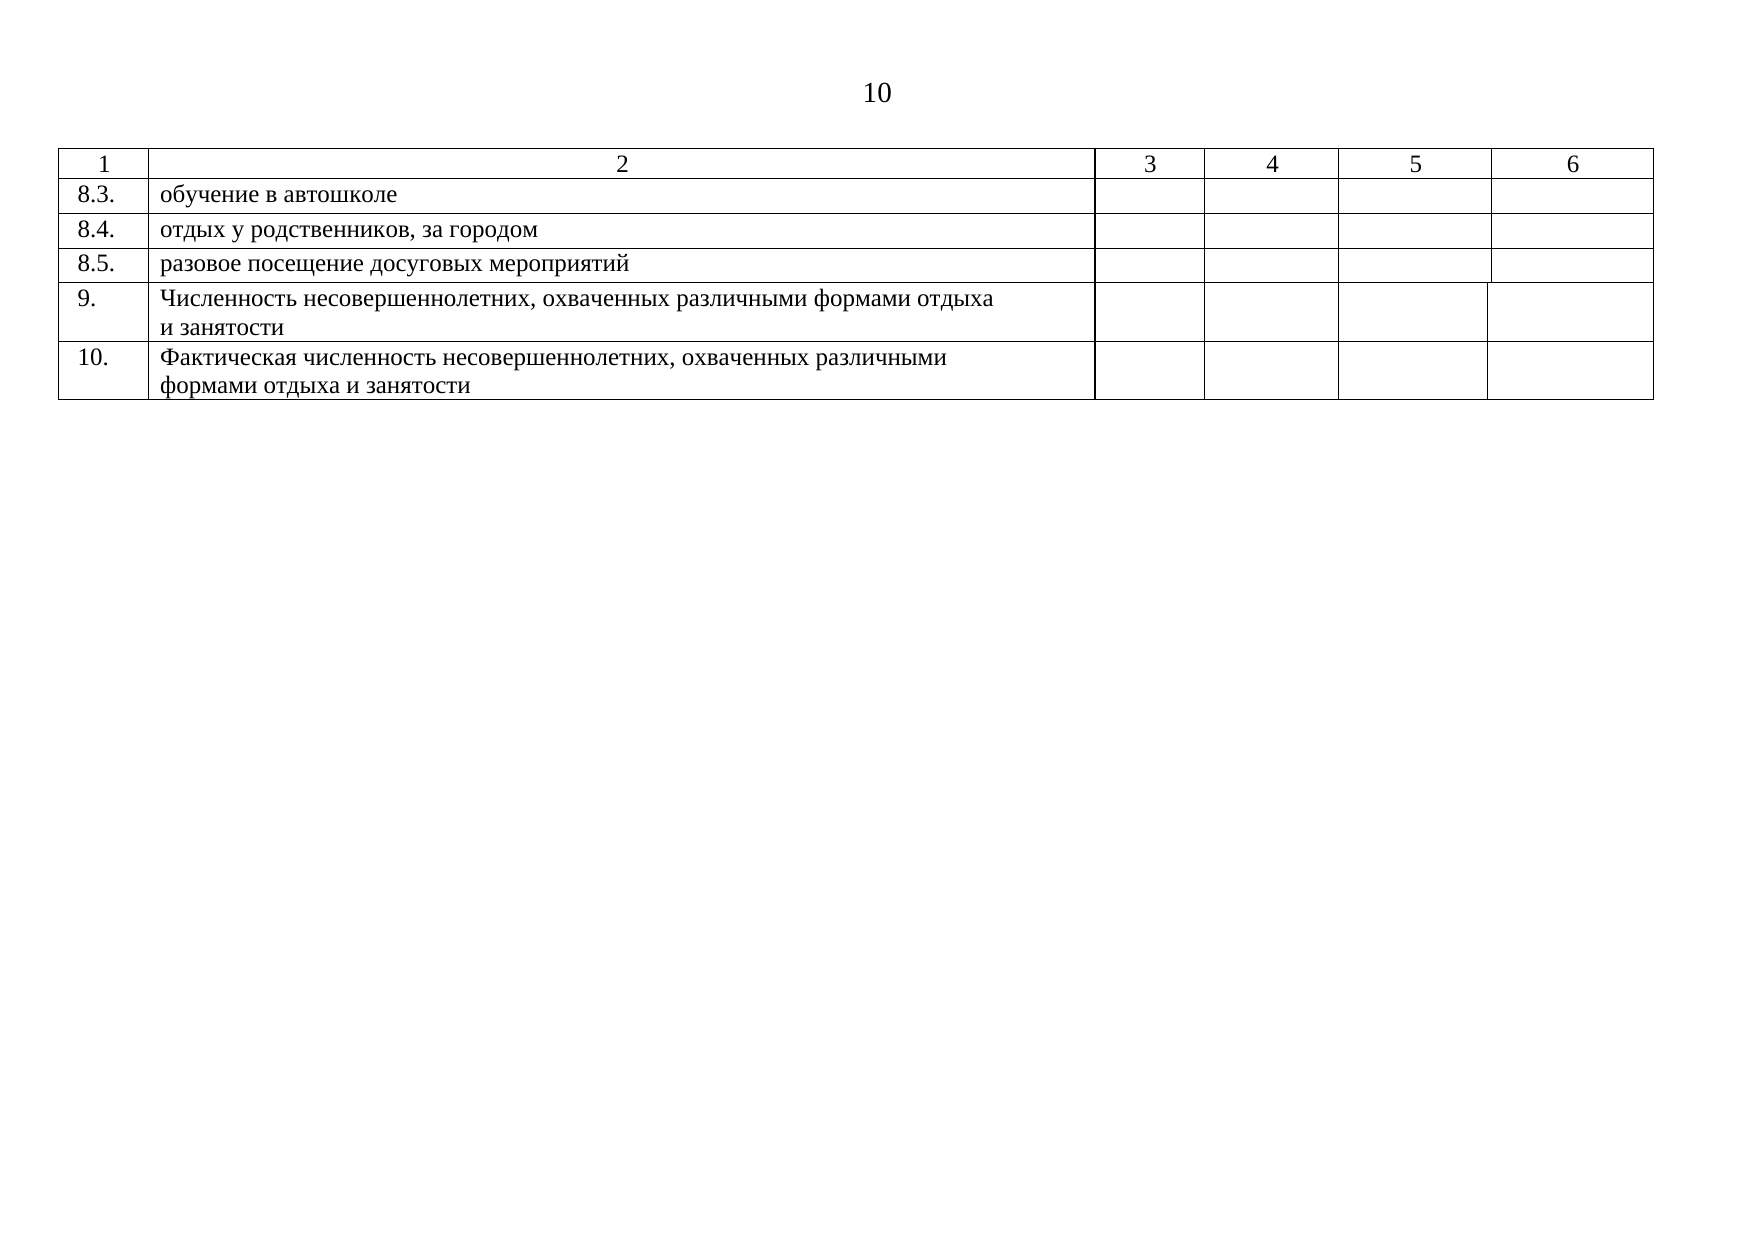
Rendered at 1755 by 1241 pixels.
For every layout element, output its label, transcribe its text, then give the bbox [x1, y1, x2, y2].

table_cell [1205, 342, 1338, 399]
table_cell [1492, 249, 1653, 282]
table_cell [1205, 214, 1338, 247]
table_cell [1339, 283, 1487, 341]
table_cell [1488, 283, 1653, 341]
table_cell [1096, 214, 1204, 247]
table_cell [1096, 283, 1204, 341]
table_cell [1339, 342, 1487, 399]
table_header 5 [1339, 149, 1491, 178]
table_cell [1339, 249, 1491, 282]
table_cell [1096, 179, 1204, 213]
table_cell отдых у родственников, за городом [149, 214, 1094, 247]
table_cell 8.5. [59, 249, 148, 282]
table_header 4 [1205, 149, 1338, 178]
table_cell [1488, 342, 1653, 399]
table_header 1 [59, 149, 148, 178]
table_cell разовое посещение досуговых мероприятий [149, 249, 1094, 282]
table_cell 10. [59, 342, 148, 399]
table_cell 8.4. [59, 214, 148, 247]
table_cell обучение в автошколе [149, 179, 1094, 213]
table_cell [1492, 214, 1653, 247]
table_header 6 [1492, 149, 1653, 178]
table_cell [1096, 249, 1204, 282]
table_cell [1339, 179, 1491, 213]
table_cell 8.3. [59, 179, 148, 213]
table_cell [1205, 179, 1338, 213]
table_cell Фактическая численность несовершеннолетних, охваченных различными формами отдыха и занятости [149, 342, 1094, 399]
table_cell [1205, 283, 1338, 341]
table_cell [1492, 179, 1653, 213]
table_cell Численность несовершеннолетних, охваченных различными формами отдыха и занятости [149, 283, 1094, 341]
table_cell [1096, 342, 1204, 399]
table_cell 9. [59, 283, 148, 341]
table_cell [1339, 214, 1491, 247]
table_header 3 [1096, 149, 1204, 178]
table_header 2 [149, 149, 1094, 178]
table_cell [1205, 249, 1338, 282]
